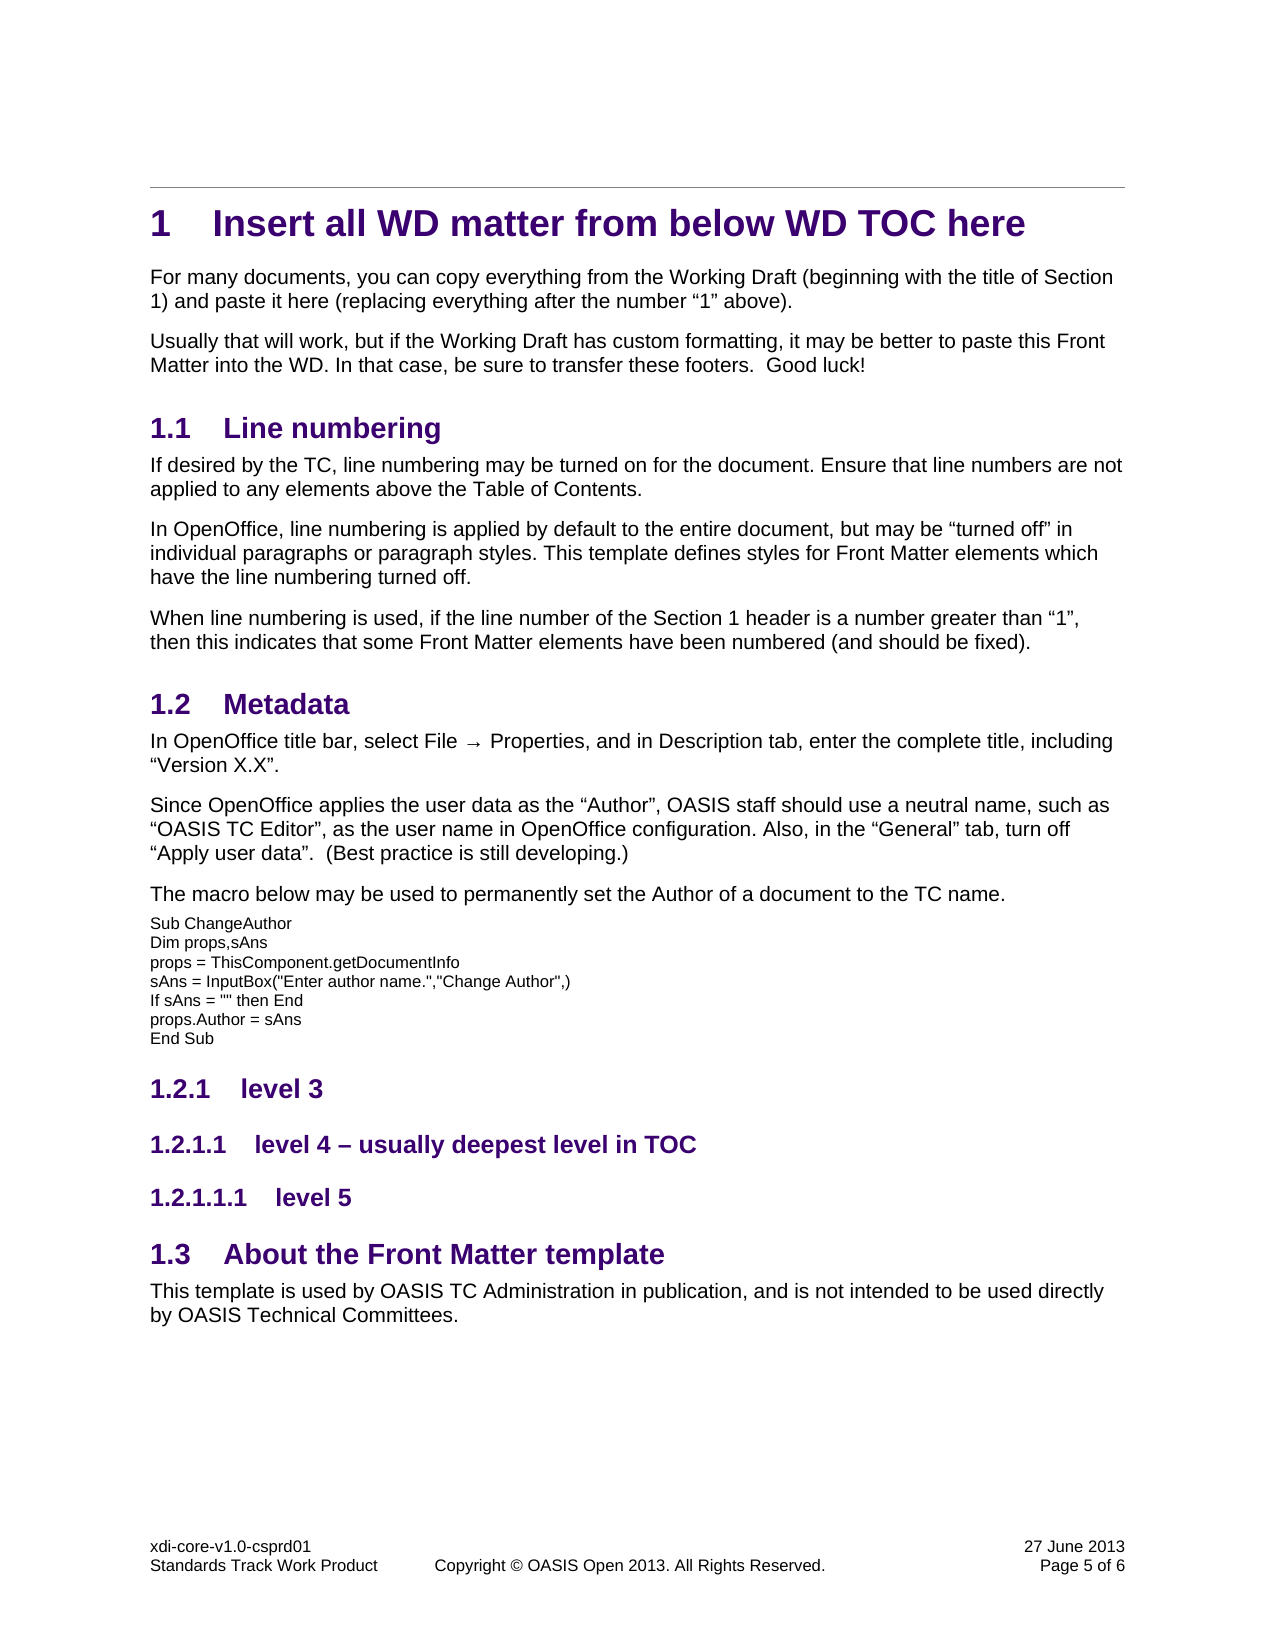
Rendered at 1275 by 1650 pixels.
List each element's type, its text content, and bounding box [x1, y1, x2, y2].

text If desired by the TC, line numbering may be turned on for the document. Ensure that line numbers are not applied to any elements above the Table of Contents. [150, 452, 1125, 500]
text Dim props,sAns [150, 933, 1125, 952]
subtitle Insert all WD matter from below WD TOC here [150, 188, 1125, 244]
text End Sub [150, 1029, 1125, 1048]
text For many documents, you can copy everything from the Working Draft (beginning with the title of Section 1) and paste it here (replacing everything after the number “1” above). [150, 265, 1125, 313]
subtitle level 3 [150, 1073, 1125, 1104]
text If sAns = "" then End [150, 991, 1125, 1010]
text props.Author = sAns [150, 1010, 1125, 1029]
subtitle Line numbering [150, 411, 1125, 444]
text In OpenOffice title bar, select File → Properties, and in Description tab, enter the complete title, including “Version X.X”. [150, 729, 1125, 777]
text Since OpenOffice applies the user data as the “Author”, OASIS staff should use a neutral name, such as “OASIS TC Editor”, as the user name in OpenOffice configuration. Also, in the “General” tab, turn off “Apply user data”. (Best practice is still developing.) [150, 793, 1125, 865]
text In OpenOffice, line numbering is applied by default to the entire document, but may be “turned off” in individual paragraphs or paragraph styles. This template defines styles for Front Matter elements which have the line numbering turned off. [150, 517, 1125, 589]
text Usually that will work, but if the Working Draft has custom formatting, it may be better to paste this Front Matter into the WD. In that case, be sure to transfer these footers. Good luck! [150, 329, 1125, 377]
text The macro below may be used to permanently set the Author of a document to the TC name. [150, 882, 1125, 906]
text This template is used by OASIS TC Administration in publication, and is not intended to be used directly by OASIS Technical Committees. [150, 1279, 1125, 1327]
text Sub ChangeAuthor [150, 914, 1125, 933]
subtitle Metadata [150, 687, 1125, 720]
subtitle About the Front Matter template [150, 1237, 1125, 1271]
subtitle level 4 – usually deepest level in TOC [150, 1129, 1125, 1158]
subtitle level 5 [150, 1183, 1125, 1212]
text sAns = InputBox("Enter author name.","Change Author",) [150, 972, 1125, 991]
text props = ThisComponent.getDocumentInfo [150, 952, 1125, 972]
text When line numbering is used, if the line number of the Section 1 header is a number greater than “1”, then this indicates that some Front Matter elements have been numbered (and should be fixed). [150, 606, 1125, 653]
